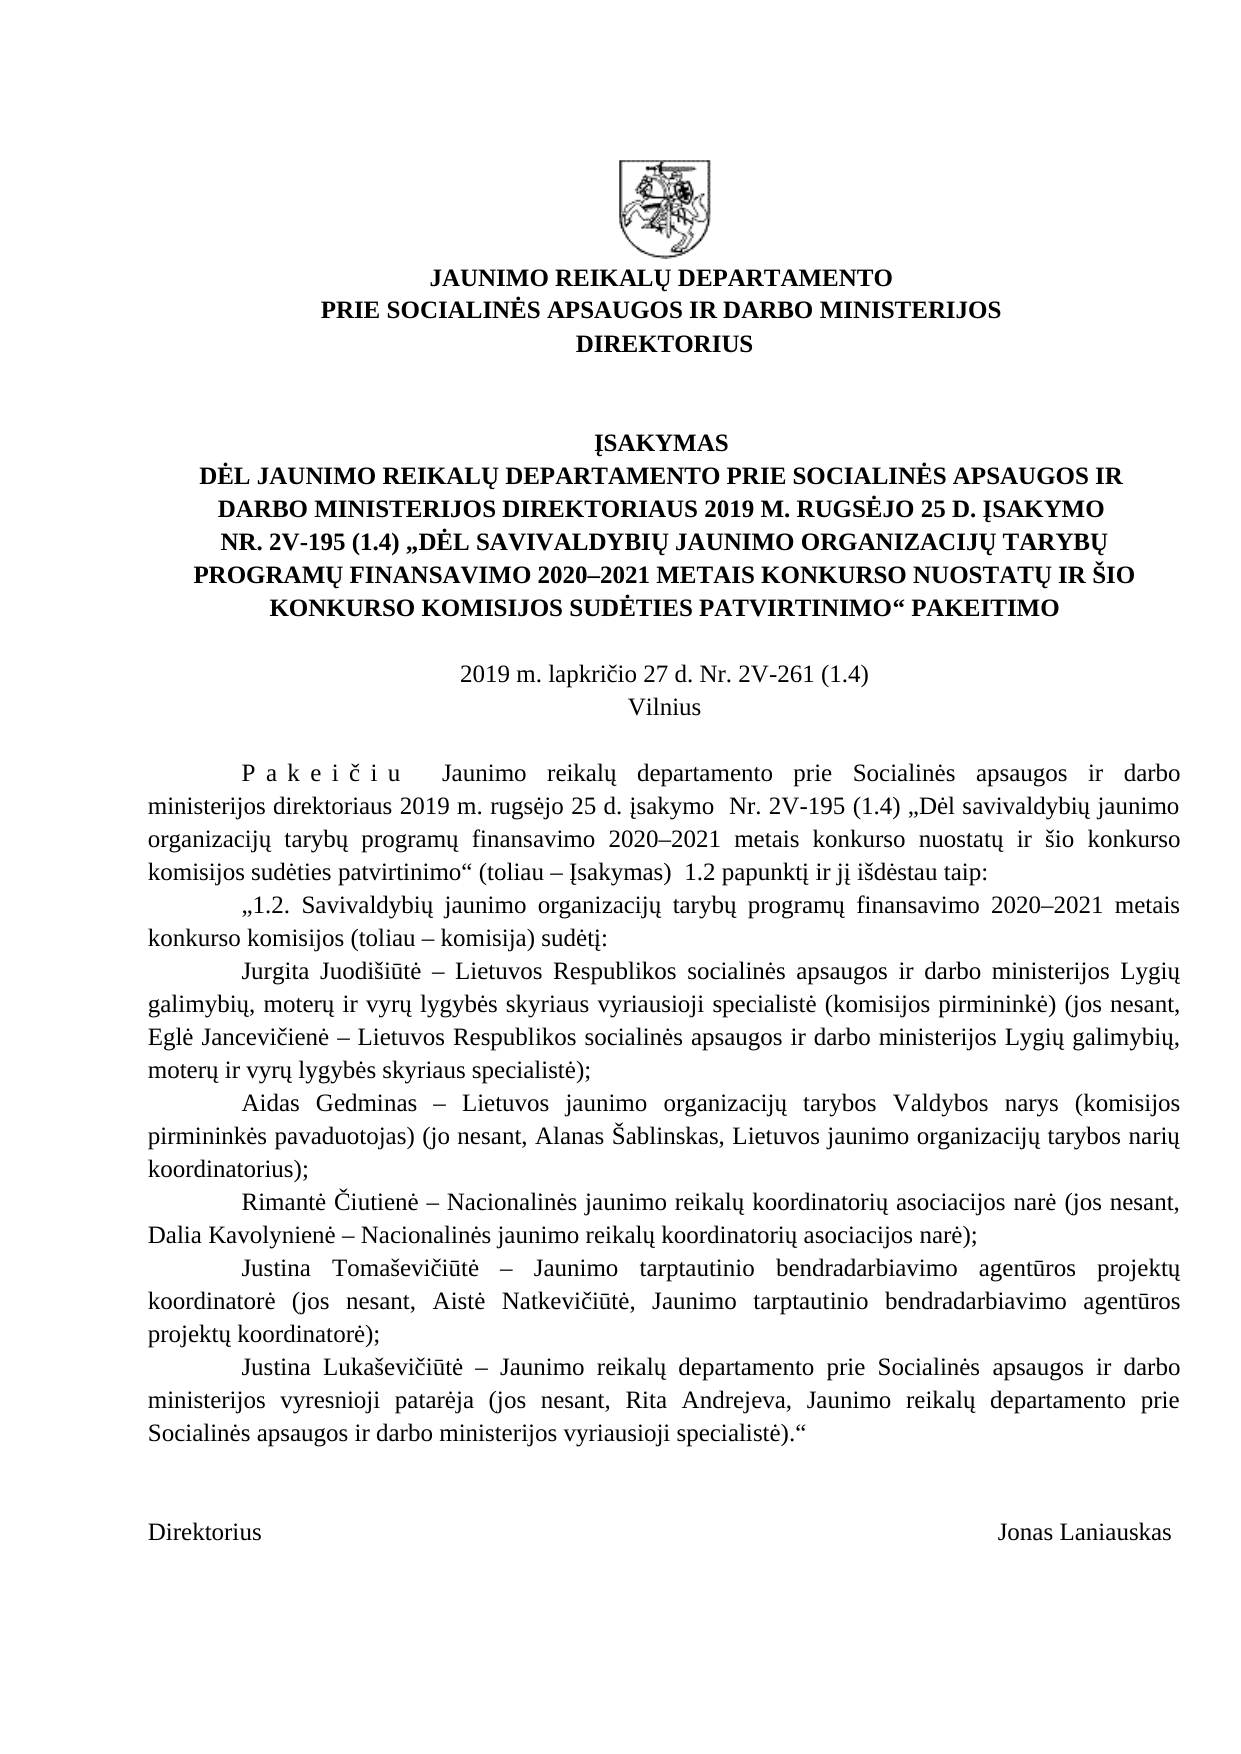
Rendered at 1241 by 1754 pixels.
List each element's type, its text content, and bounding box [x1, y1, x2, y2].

text 2019 m. lapkričio 27 d. Nr. 2V-261 (1.4) [148, 659, 1181, 688]
text Justina Lukaševičiūtė – Jaunimo reikalų departamento prie Socialinės apsaugos ir darbo ministerijos vyresnioji patarėja (jos nesant, Rita Andrejeva, Jaunimo reikalų departamento prie Socialinės apsaugos ir darbo ministerijos vyriausioji specialistė).“ [148, 1352, 1181, 1447]
text DARBO MINISTERIJOS DIREKTORIAUS 2019 M. RUGSĖJO 25 D. ĮSAKYMO [148, 494, 1181, 522]
text NR. 2V-195 (1.4) „DĖL SAVIVALDYBIŲ JAUNIMO ORGANIZACIJŲ TARYBŲ PROGRAMŲ FINANSAVIMO 2020–2021 METAIS KONKURSO NUOSTATŲ IR ŠIO KONKURSO KOMISIJOS SUDĖTIES PATVIRTINIMO“ PAKEITIMO [148, 527, 1181, 622]
text JAUNIMO REIKALŲ DEPARTAMENTO [148, 263, 1181, 291]
text prie socialinės apsaugos ir darbo ministerijos [148, 296, 1181, 324]
text Pakeičiu Jaunimo reikalų departamento prie Socialinės apsaugos ir darbo ministerijos direktoriaus 2019 m. rugsėjo 25 d. įsakymo Nr. 2V-195 (1.4) „Dėl savivaldybių jaunimo organizacijų tarybų programų finansavimo 2020–2021 metais konkurso nuostatų ir šio konkurso komisijos sudėties patvirtinimo“ (toliau – Įsakymas) 1.2 papunktį ir jį išdėstau taip: [148, 758, 1181, 886]
text DIREKTORIUS [148, 329, 1181, 357]
text Rimantė Čiutienė – Nacionalinės jaunimo reikalų koordinatorių asociacijos narė (jos nesant, Dalia Kavolynienė – Nacionalinės jaunimo reikalų koordinatorių asociacijos narė); [148, 1187, 1181, 1249]
text Justina Tomaševičiūtė – Jaunimo tarptautinio bendradarbiavimo agentūros projektų koordinatorė (jos nesant, Aistė Natkevičiūtė, Jaunimo tarptautinio bendradarbiavimo agentūros projektų koordinatorė); [148, 1253, 1181, 1348]
text Aidas Gedminas – Lietuvos jaunimo organizacijų tarybos Valdybos narys (komisijos pirmininkės pavaduotojas) (jo nesant, Alanas Šablinskas, Lietuvos jaunimo organizacijų tarybos narių koordinatorius); [148, 1088, 1181, 1183]
text ĮSAKYMAS [148, 428, 1181, 456]
text „1.2. Savivaldybių jaunimo organizacijų tarybų programų finansavimo 2020–2021 metais konkurso komisijos (toliau – komisija) sudėtį: [148, 890, 1181, 952]
text DĖL JAUNIMO REIKALŲ DEPARTAMENTO PRIE SOCIALINĖS APSAUGOS IR [148, 461, 1181, 489]
text Vilnius [148, 692, 1181, 721]
text Direktorius Jonas Laniauskas [148, 1517, 1181, 1546]
text Jurgita Juodišiūtė – Lietuvos Respublikos socialinės apsaugos ir darbo ministerijos Lygių galimybių, moterų ir vyrų lygybės skyriaus vyriausioji specialistė (komisijos pirmininkė) (jos nesant, Eglė Jancevičienė – Lietuvos Respublikos socialinės apsaugos ir darbo ministerijos Lygių galimybių, moterų ir vyrų lygybės skyriaus specialistė); [148, 956, 1181, 1084]
